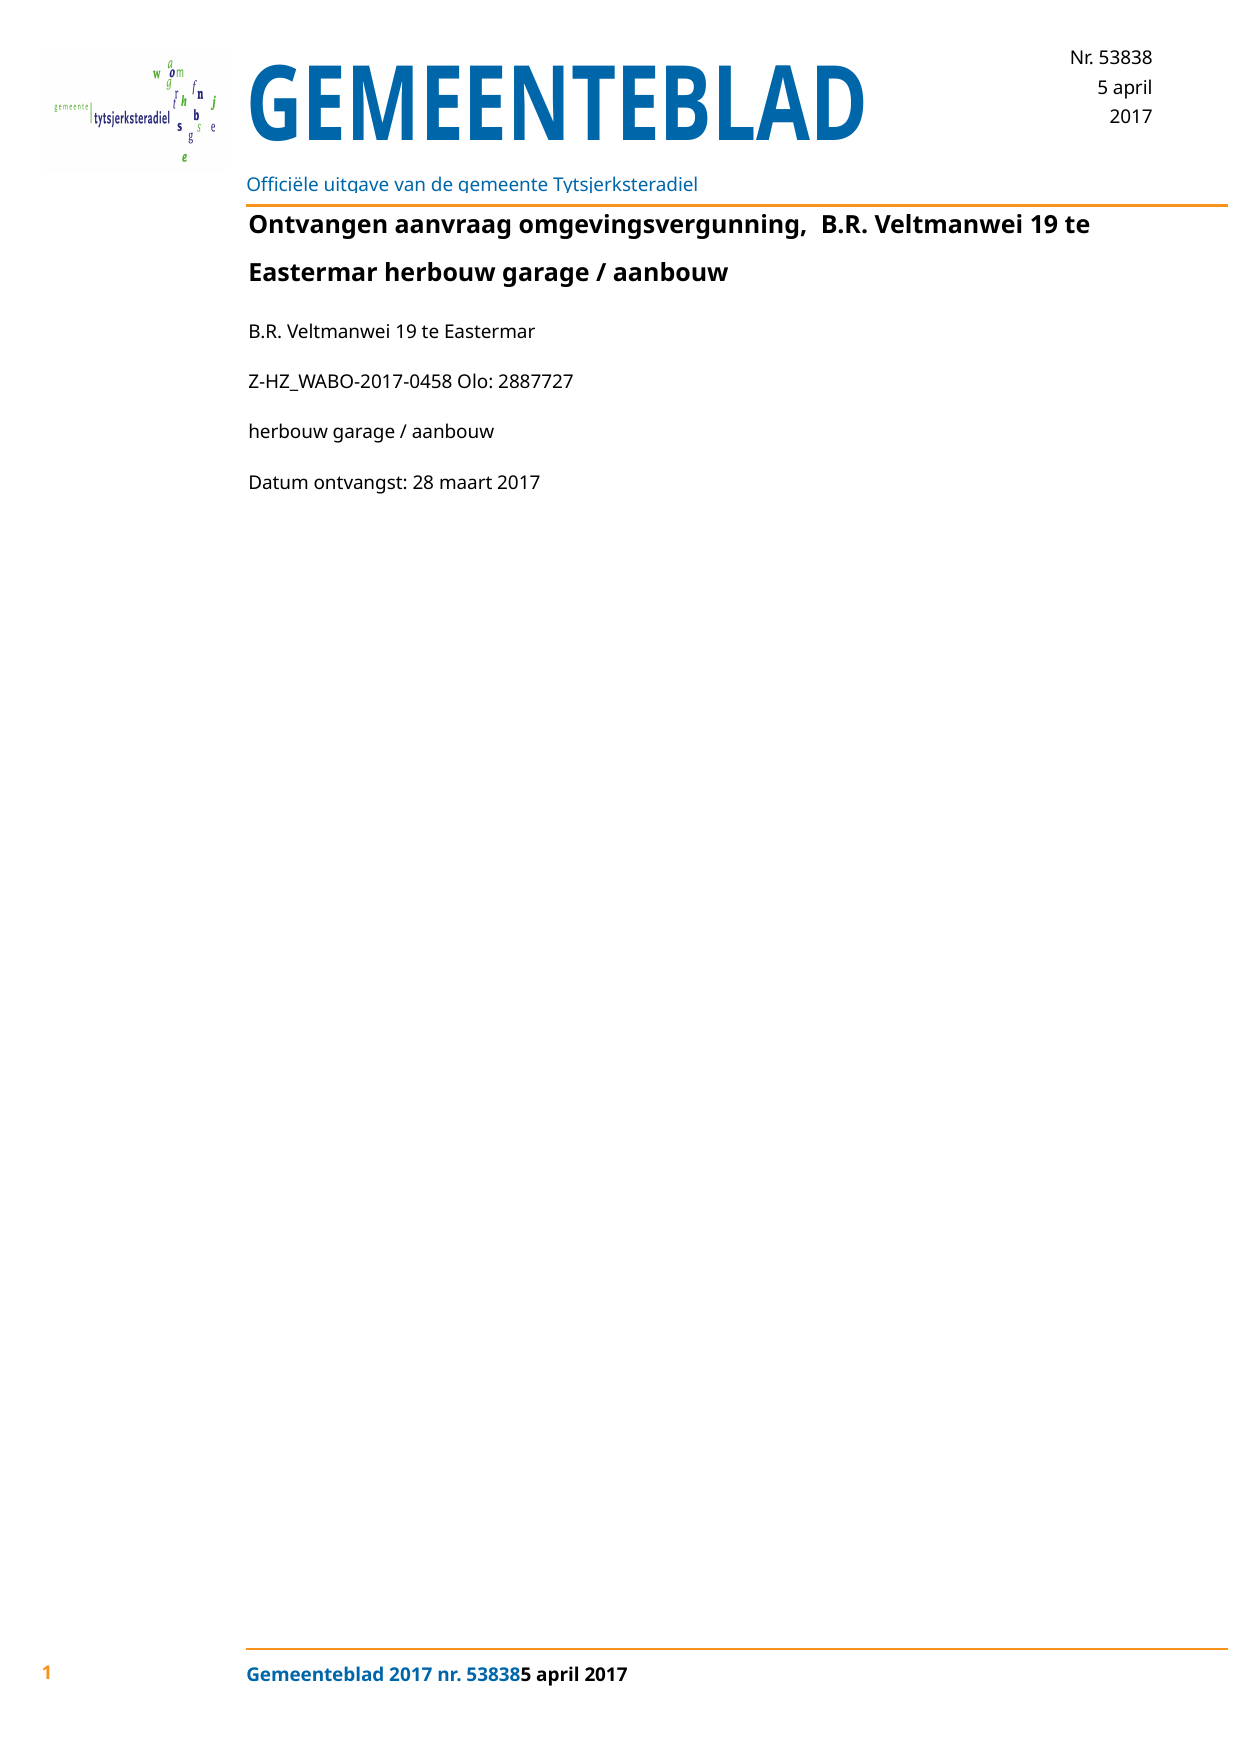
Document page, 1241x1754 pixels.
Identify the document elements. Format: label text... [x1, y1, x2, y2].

text Ontvangen aanvraag omgevingsvergunning, B.R. Veltmanwei 19 te Eastermar herbouw garage / aanbouw [248, 207, 1152, 288]
text Datum ontvangst: 28 maart 2017 [248, 469, 1152, 495]
text B.R. Veltmanwei 19 te Eastermar [248, 318, 1152, 344]
text herbouw garage / aanbouw [248, 419, 1152, 444]
picture [41, 47, 231, 172]
text Z-HZ_WABO-2017-0458 Olo: 2887727 [248, 368, 1152, 394]
